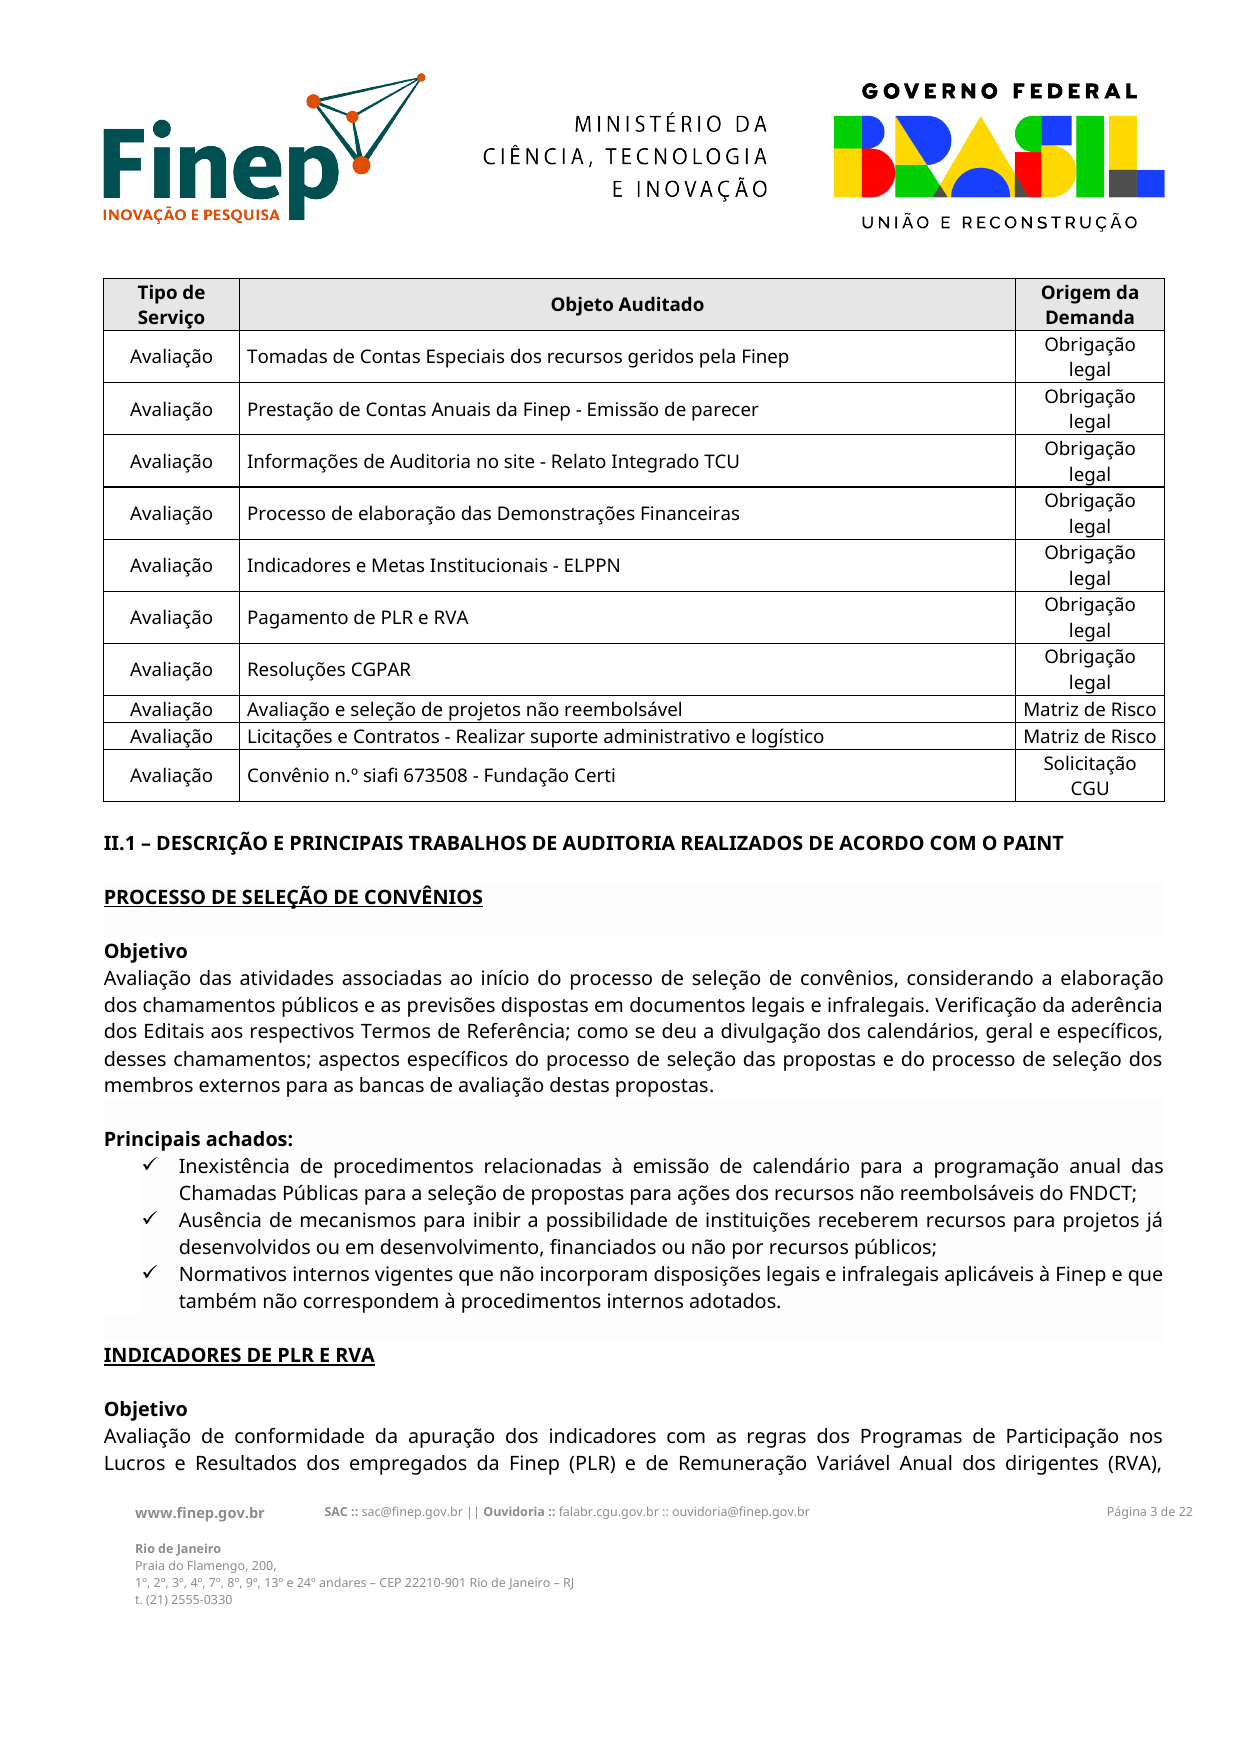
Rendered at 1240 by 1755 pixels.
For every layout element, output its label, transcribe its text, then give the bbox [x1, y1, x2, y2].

table_cell Prestação de Contas Anuais da Finep - Emissão de parecer [240, 383, 1015, 434]
table_header Origem da Demanda [1016, 279, 1164, 330]
table_cell Processo de elaboração das Demonstrações Financeiras [240, 488, 1015, 538]
table_cell Matriz de Risco [1016, 723, 1164, 749]
table_cell Pagamento de PLR e RVA [240, 592, 1015, 643]
table_header Objeto Auditado [240, 279, 1015, 330]
table_cell Indicadores e Metas Institucionais - ELPPN [240, 540, 1015, 591]
table_cell Avaliação [104, 696, 239, 722]
text Objetivo Avaliação das atividades associadas ao início do processo de seleção de convênios, considerando a elaboração dos chamamentos públicos e as previsões dispostas em documentos legais e infralegais. Verificação da aderência dos Editais aos respectivos Termos de Referência; como se deu a divulgação dos calendários, geral e específicos, desses chamamentos; aspectos específicos do processo de seleção das propostas e do processo de seleção dos membros externos para as bancas de avaliação destas propostas. [103, 937, 1164, 1099]
text II.1 – DESCRIÇÃO E PRINCIPAIS TRABALHOS DE AUDITORIA REALIZADOS DE ACORDO COM O PAINT [103, 829, 1164, 856]
table_cell Avaliação [104, 331, 239, 382]
table_cell Obrigação legal [1016, 331, 1164, 382]
table_cell Licitações e Contratos - Realizar suporte administrativo e logístico [240, 723, 1015, 749]
table_cell Avaliação e seleção de projetos não reembolsável [240, 696, 1015, 722]
table_cell Avaliação [104, 488, 239, 538]
table_cell Avaliação [104, 723, 239, 749]
list Inexistência de procedimentos relacionadas à emissão de calendário para a programação anual das Chamadas Públicas para a seleção de propostas para ações dos recursos não reembolsáveis do FNDCT; [141, 1153, 1164, 1207]
table_cell Obrigação legal [1016, 435, 1164, 486]
table_cell Obrigação legal [1016, 383, 1164, 434]
table_cell Avaliação [104, 540, 239, 591]
table_cell Avaliação [104, 644, 239, 695]
text INDICADORES DE PLR E RVA [103, 1342, 1164, 1368]
table_cell Convênio n.º siafi 673508 - Fundação Certi [240, 750, 1015, 801]
text Avaliação de conformidade da apuração dos indicadores com as regras dos Programas de Participação nos Lucros e Resultados dos empregados da Finep (PLR) e de Remuneração Variável Anual dos dirigentes (RVA), [103, 1422, 1164, 1476]
text PROCESSO DE SELEÇÃO DE CONVÊNIOS [103, 883, 1164, 910]
table_cell Avaliação [104, 750, 239, 801]
table_cell Obrigação legal [1016, 592, 1164, 643]
list Normativos internos vigentes que não incorporam disposições legais e infralegais aplicáveis à Finep e que também não correspondem à procedimentos internos adotados. [141, 1261, 1164, 1314]
table_cell Informações de Auditoria no site - Relato Integrado TCU [240, 435, 1015, 486]
table_cell Obrigação legal [1016, 488, 1164, 538]
table_cell Obrigação legal [1016, 644, 1164, 695]
table_cell Tomadas de Contas Especiais dos recursos geridos pela Finep [240, 331, 1015, 382]
text Objetivo [103, 1396, 1164, 1422]
table_cell Avaliação [104, 383, 239, 434]
table_cell Resoluções CGPAR [240, 644, 1015, 695]
table_cell Solicitação CGU [1016, 750, 1164, 801]
list Ausência de mecanismos para inibir a possibilidade de instituições receberem recursos para projetos já desenvolvidos ou em desenvolvimento, financiados ou não por recursos públicos; [141, 1207, 1164, 1261]
table_header Tipo de Serviço [104, 279, 239, 330]
table_cell Matriz de Risco [1016, 696, 1164, 722]
table_cell Avaliação [104, 592, 239, 643]
table_cell Obrigação legal [1016, 540, 1164, 591]
text Principais achados: [103, 1126, 1164, 1153]
table_cell Avaliação [104, 435, 239, 486]
